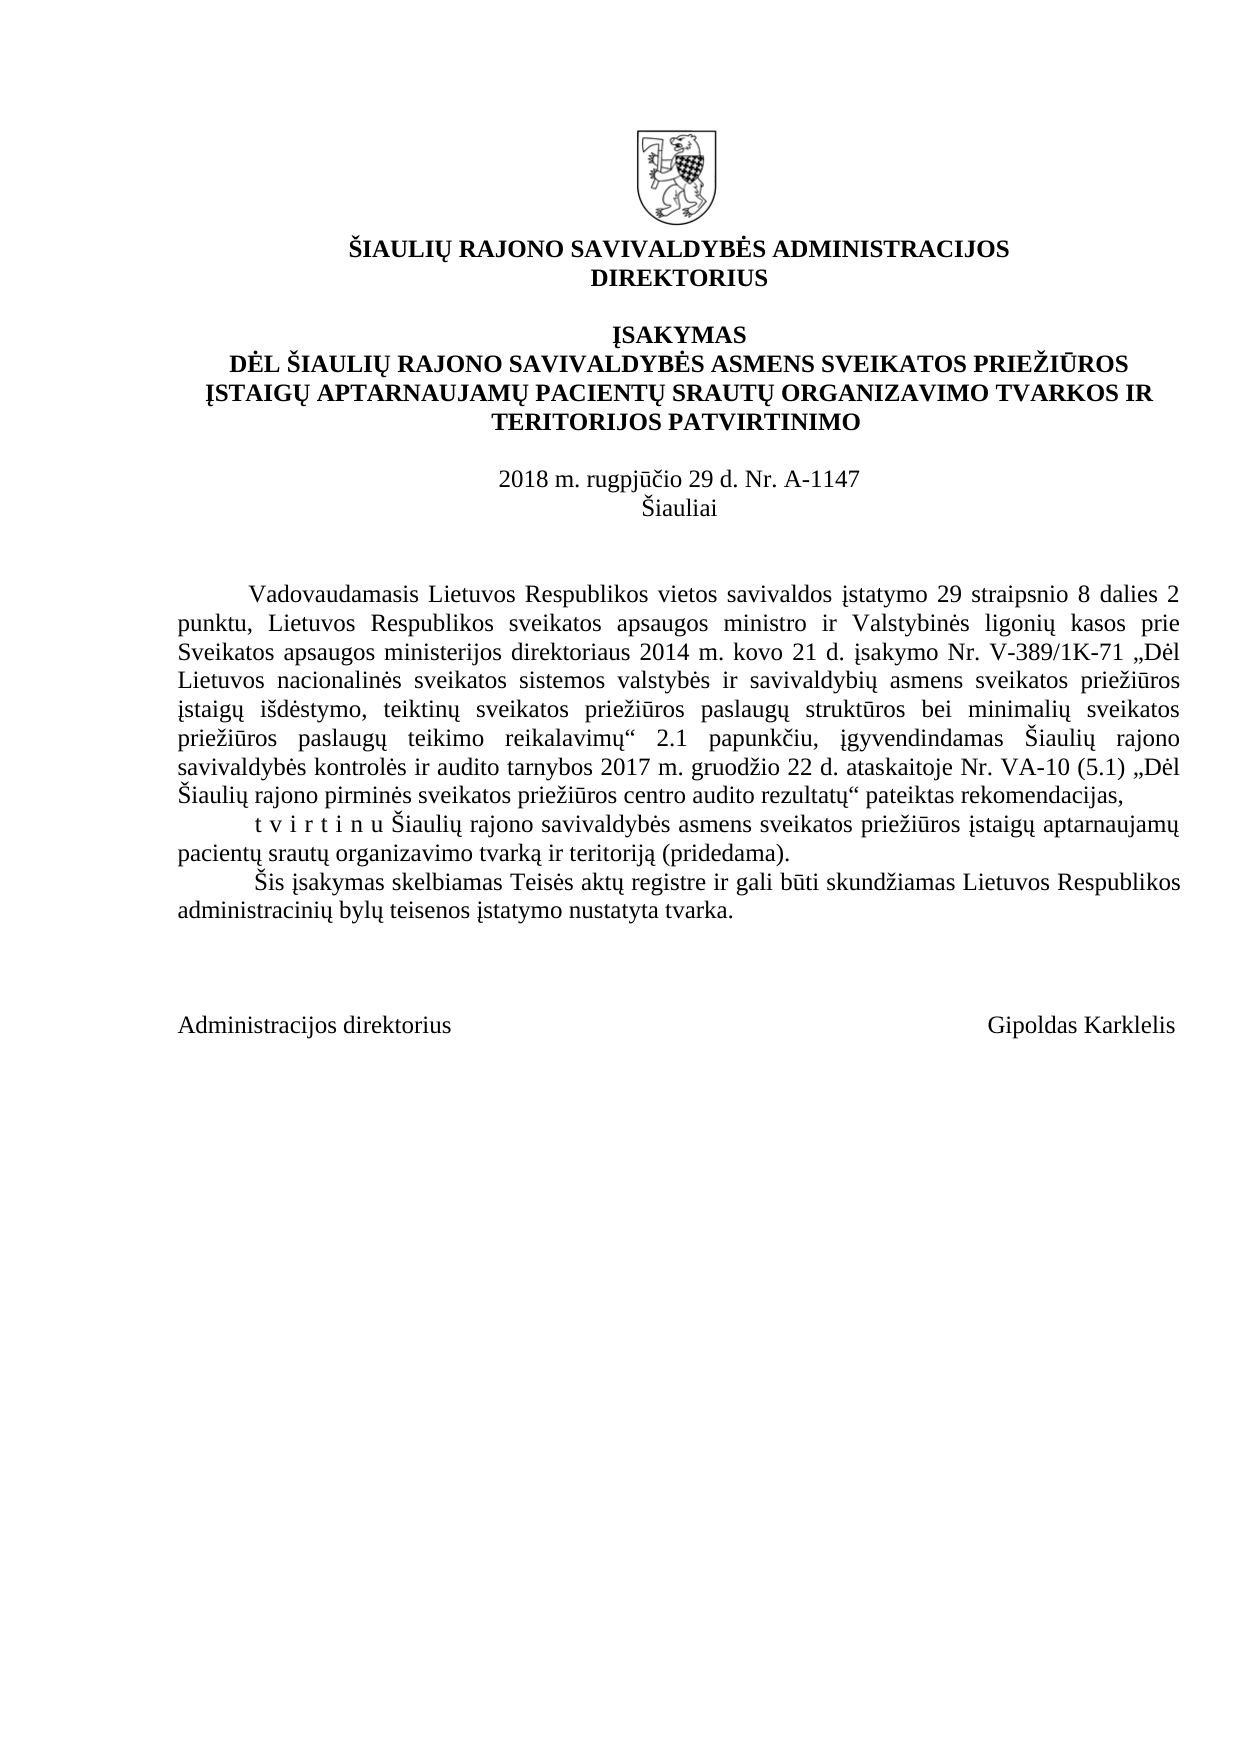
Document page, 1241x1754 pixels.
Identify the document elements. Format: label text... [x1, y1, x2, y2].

text Šiauliai [177, 493, 1181, 522]
text t v i r t i n u Šiaulių rajono savivaldybės asmens sveikatos priežiūros įstaigų aptarnaujamų pacientų srautų organizavimo tvarką ir teritoriją (pridedama). [177, 809, 1181, 867]
text Vadovaudamasis Lietuvos Respublikos vietos savivaldos įstatymo 29 straipsnio 8 dalies 2 punktu, Lietuvos Respublikos sveikatos apsaugos ministro ir Valstybinės ligonių kasos prie Sveikatos apsaugos ministerijos direktoriaus 2014 m. kovo 21 d. įsakymo Nr. V-389/1K-71 „Dėl Lietuvos nacionalinės sveikatos sistemos valstybės ir savivaldybių asmens sveikatos priežiūros įstaigų išdėstymo, teiktinų sveikatos priežiūros paslaugų struktūros bei minimalių sveikatos priežiūros paslaugų teikimo reikalavimų“ 2.1 papunkčiu, įgyvendindamas Šiaulių rajono savivaldybės kontrolės ir audito tarnybos 2017 m. gruodžio 22 d. ataskaitoje Nr. VA-10 (5.1) „Dėl Šiaulių rajono pirminės sveikatos priežiūros centro audito rezultatų“ pateiktas rekomendacijas, [177, 579, 1181, 809]
text DIREKTORIUS [177, 263, 1181, 292]
text ĮSAKYMAS [177, 320, 1181, 349]
text Administracijos direktorius Gipoldas Karklelis [177, 1010, 1181, 1039]
text ŠIAULIŲ RAJONO SAVIVALDYBĖS ADMINISTRACIJOS [177, 234, 1181, 263]
text 2018 m. rugpjūčio 29 d. Nr. A-1147 [177, 464, 1181, 493]
text Šis įsakymas skelbiamas Teisės aktų registre ir gali būti skundžiamas Lietuvos Respublikos administracinių bylų teisenos įstatymo nustatyta tvarka. [177, 867, 1181, 924]
text DĖL ŠIAULIŲ RAJONO SAVIVALDYBĖS ASMENS SVEIKATOS PRIEŽIŪROS ĮSTAIGŲ APTARNAUJAMŲ PACIENTŲ SRAUTŲ ORGANIZAVIMO TVARKOS IR TERITORIJOS PATVIRTINIMO [177, 349, 1181, 435]
